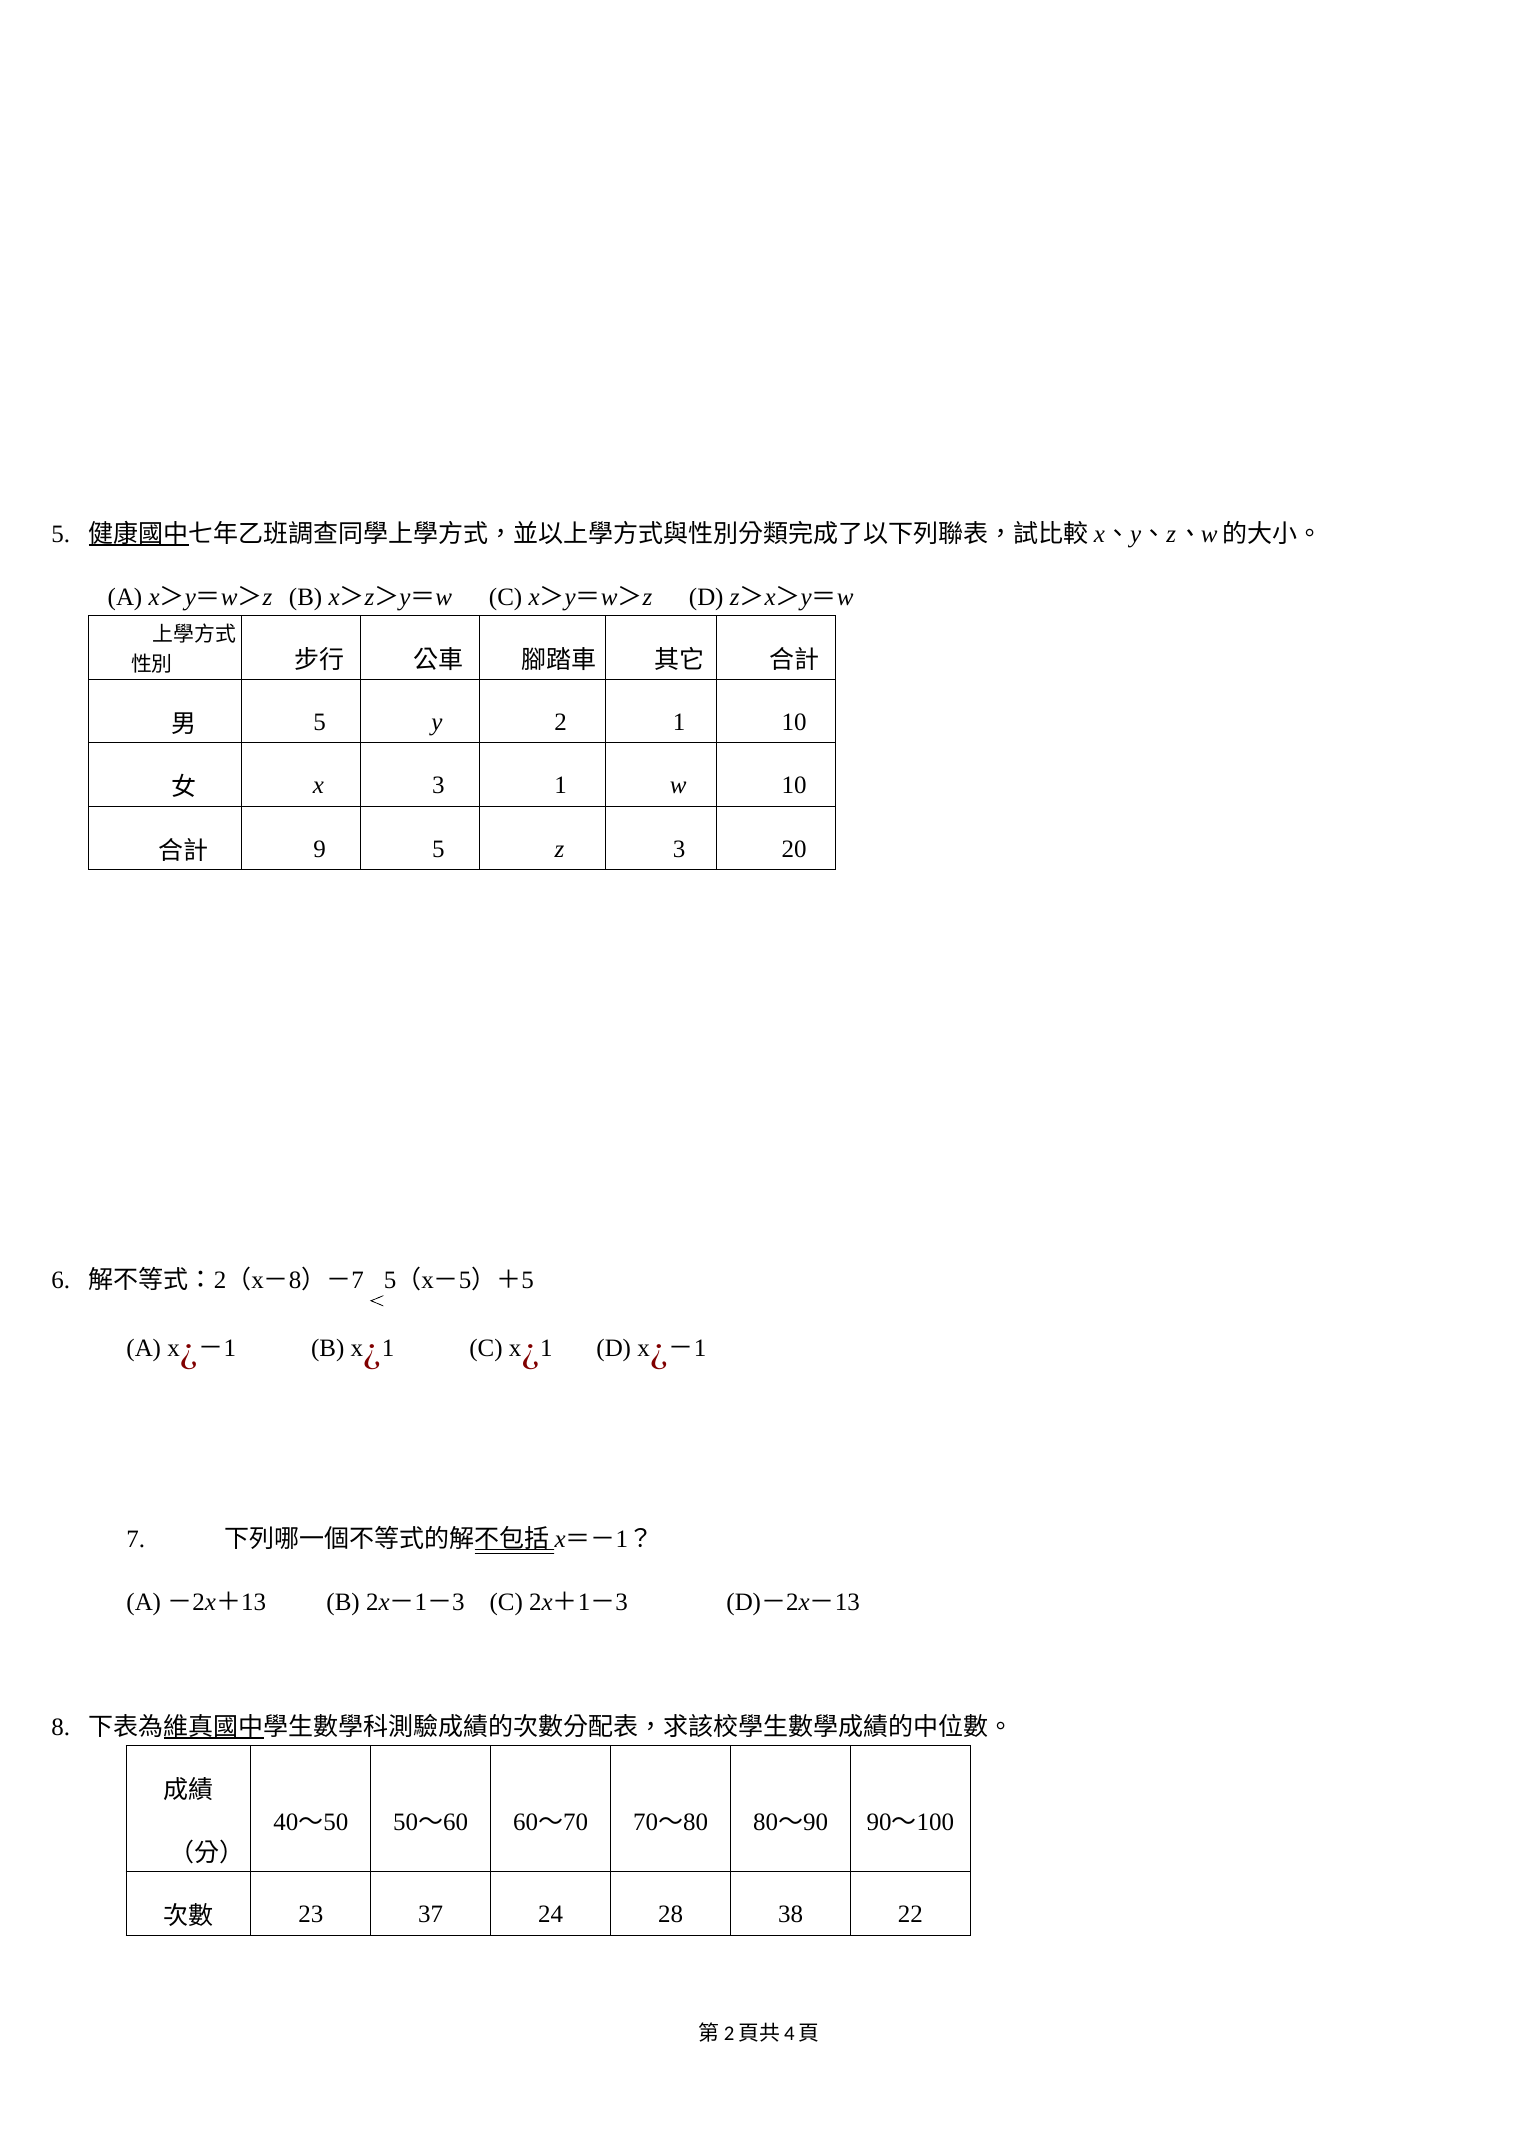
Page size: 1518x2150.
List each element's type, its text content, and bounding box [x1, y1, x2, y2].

table_cell 5 [361, 807, 479, 869]
table_cell w [606, 743, 716, 806]
table_cell z [480, 807, 605, 869]
table_cell 28 [611, 1872, 730, 1935]
list 健康國中七年乙班調查同學上學方式，並以上學方式與性別分類完成了以下列聯表，試比較x、y、z、w的大小。 [51, 490, 1429, 552]
table_cell x [242, 743, 360, 806]
table_cell 男 [89, 680, 241, 742]
table_cell 女 [89, 743, 241, 806]
list 解不等式：2（x－8）－75（x－5）＋5 [51, 1245, 1429, 1308]
table_header 公車 [361, 616, 479, 678]
table_cell 10 [717, 680, 835, 742]
table_cell 3 [606, 807, 716, 869]
table_header 成績（分） [127, 1746, 250, 1871]
table_header 合計 [717, 616, 835, 678]
table_cell 3 [361, 743, 479, 806]
table_cell 次數 [127, 1872, 250, 1935]
table_cell 24 [491, 1872, 610, 1935]
table_header 70～80 [611, 1746, 730, 1871]
table_cell 2 [480, 680, 605, 742]
text (A) x－1 (B) x1 (C) x1 (D) x－1 [126, 1308, 1429, 1370]
table_cell 38 [731, 1872, 850, 1935]
table_header 90～100 [851, 1746, 970, 1871]
table_cell 1 [606, 680, 716, 742]
table_cell 20 [717, 807, 835, 869]
table_header 步行 [242, 616, 360, 678]
table_cell 22 [851, 1872, 970, 1935]
table_header 上學方式 性別 [89, 616, 241, 678]
table_header 40～50 [251, 1746, 370, 1871]
table_header 60～70 [491, 1746, 610, 1871]
table_cell 10 [717, 743, 835, 806]
table_cell 23 [251, 1872, 370, 1935]
table_cell 5 [242, 680, 360, 742]
table_header 80～90 [731, 1746, 850, 1871]
table_cell 合計 [89, 807, 241, 869]
text (A) x＞y＝w＞z (B) x＞z＞y＝w (C) x＞y＝w＞z (D) z＞x＞y＝w [89, 552, 1429, 615]
table_cell y [361, 680, 479, 742]
list 下列哪一個不等式的解不包括x＝－1？ [126, 1495, 1429, 1558]
table_cell 37 [371, 1872, 490, 1935]
table_cell 1 [480, 743, 605, 806]
table_cell 9 [242, 807, 360, 869]
table_header 其它 [606, 616, 716, 678]
table_header 腳踏車 [480, 616, 605, 678]
table_header 50～60 [371, 1746, 490, 1871]
text (A) －2x＋13 (B) 2x－1－3 (C) 2x＋1－3 (D)－2x－13 [126, 1558, 1429, 1620]
list 下表為維真國中學生數學科測驗成績的次數分配表，求該校學生數學成績的中位數。 [51, 1683, 1429, 1745]
